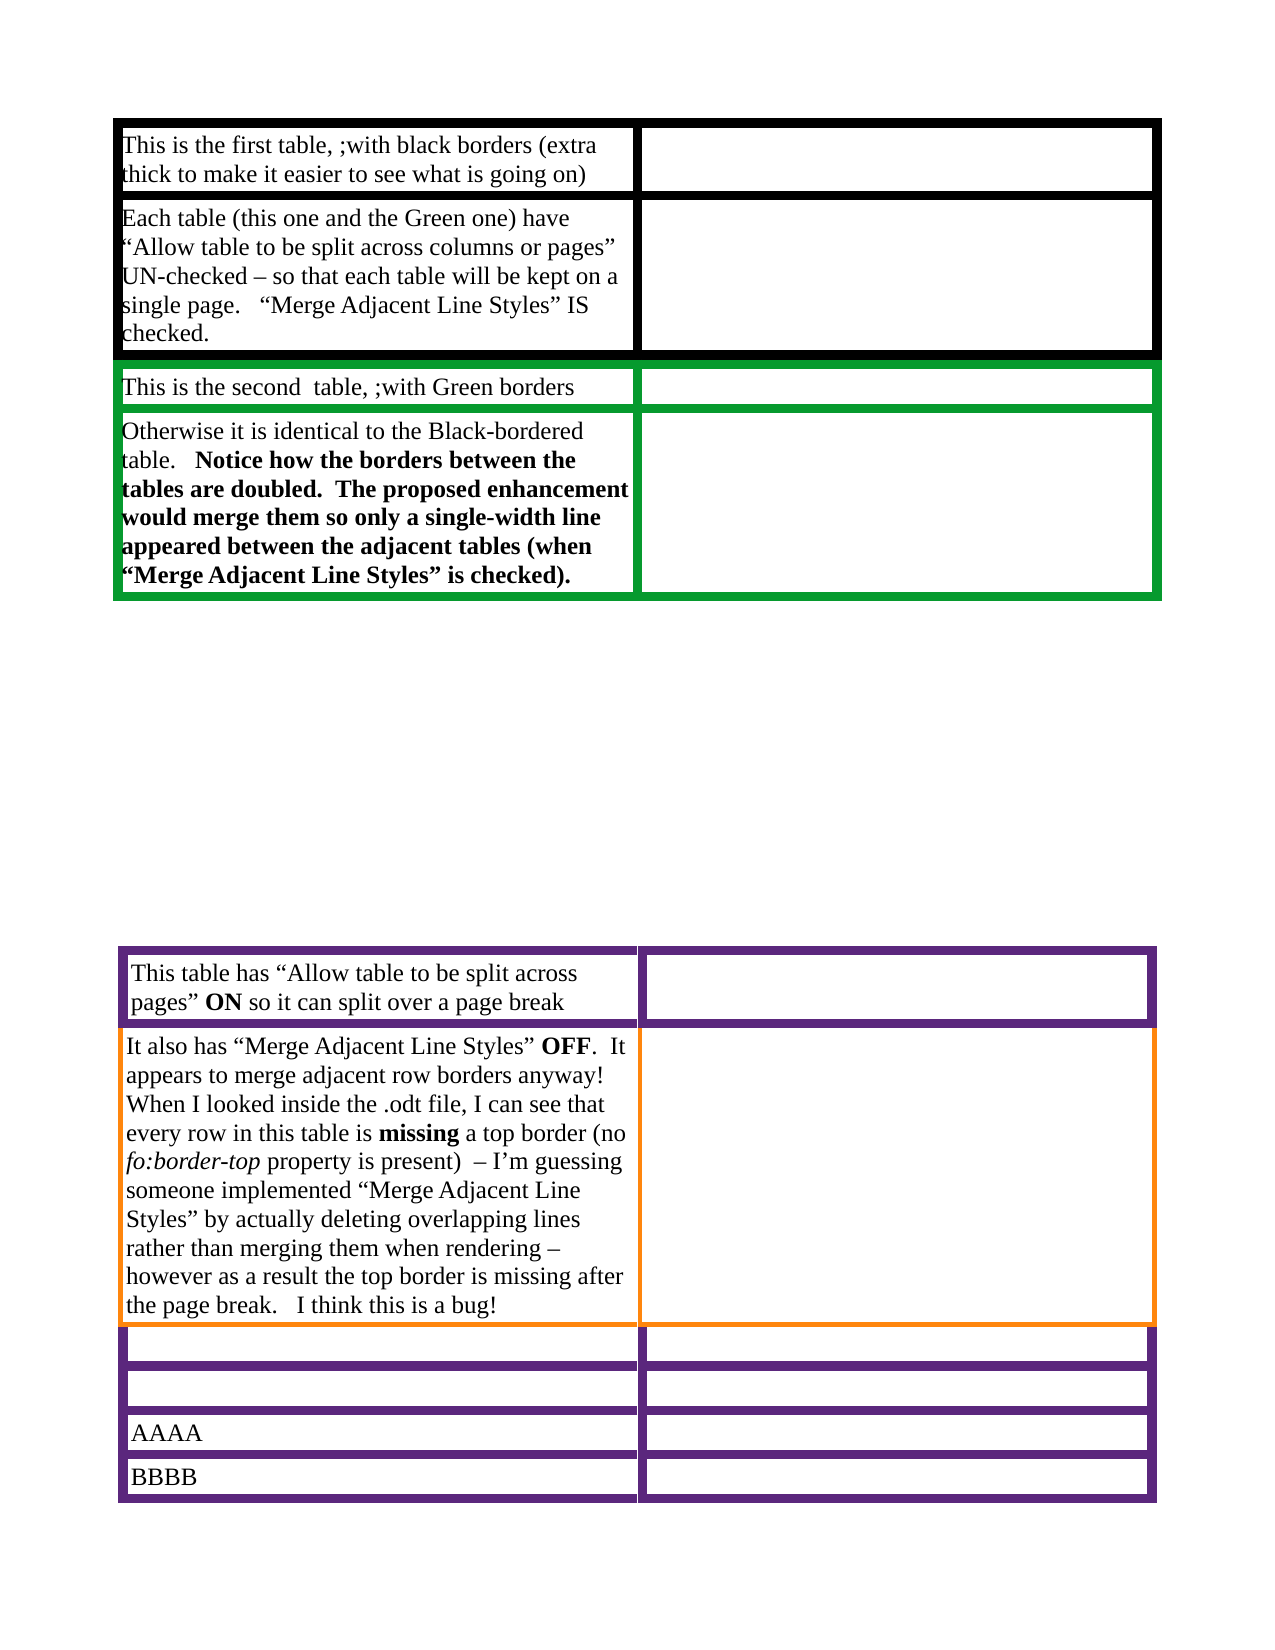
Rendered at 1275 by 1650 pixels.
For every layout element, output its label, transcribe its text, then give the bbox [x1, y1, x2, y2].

table_cell [642, 1028, 1152, 1322]
table_cell AAAA [128, 1415, 637, 1450]
table_cell BBBB [128, 1459, 637, 1494]
table_header [642, 369, 1152, 404]
table_cell [647, 1415, 1147, 1450]
table_header This table has “Allow table to be split across pages” ON so it can split over a page break [128, 955, 637, 1019]
table_cell [647, 1327, 1147, 1361]
table_cell [647, 1459, 1147, 1494]
table_header This is the first table, ;with black borders (extra thick to make it easier to see what is going on) [123, 128, 633, 191]
table_header This is the second table, ;with Green borders [123, 369, 633, 404]
table_cell [128, 1327, 637, 1361]
table_cell [128, 1371, 637, 1406]
table_cell [647, 1371, 1147, 1406]
table_cell Each table (this one and the Green one) have “Allow table to be split across columns or pages” UN-checked – so that each table will be kept on a single page. “Merge Adjacent Line Styles” IS checked. [123, 200, 633, 350]
table_cell It also has “Merge Adjacent Line Styles” OFF. It appears to merge adjacent row borders anyway! When I looked inside the .odt file, I can see that every row in this table is missing a top border (no fo:border-top property is present) – I’m guessing someone implemented “Merge Adjacent Line Styles” by actually deleting overlapping lines rather than merging them when rendering – however as a result the top border is missing after the page break. I think this is a bug! [123, 1028, 637, 1322]
table_header [642, 128, 1152, 191]
table_cell [642, 200, 1152, 350]
table_header [647, 955, 1147, 1019]
table_cell [642, 413, 1152, 592]
table_cell Otherwise it is identical to the Black-bordered table. Notice how the borders between the tables are doubled. The proposed enhancement would merge them so only a single-width line appeared between the adjacent tables (when “Merge Adjacent Line Styles” is checked). [123, 413, 633, 592]
